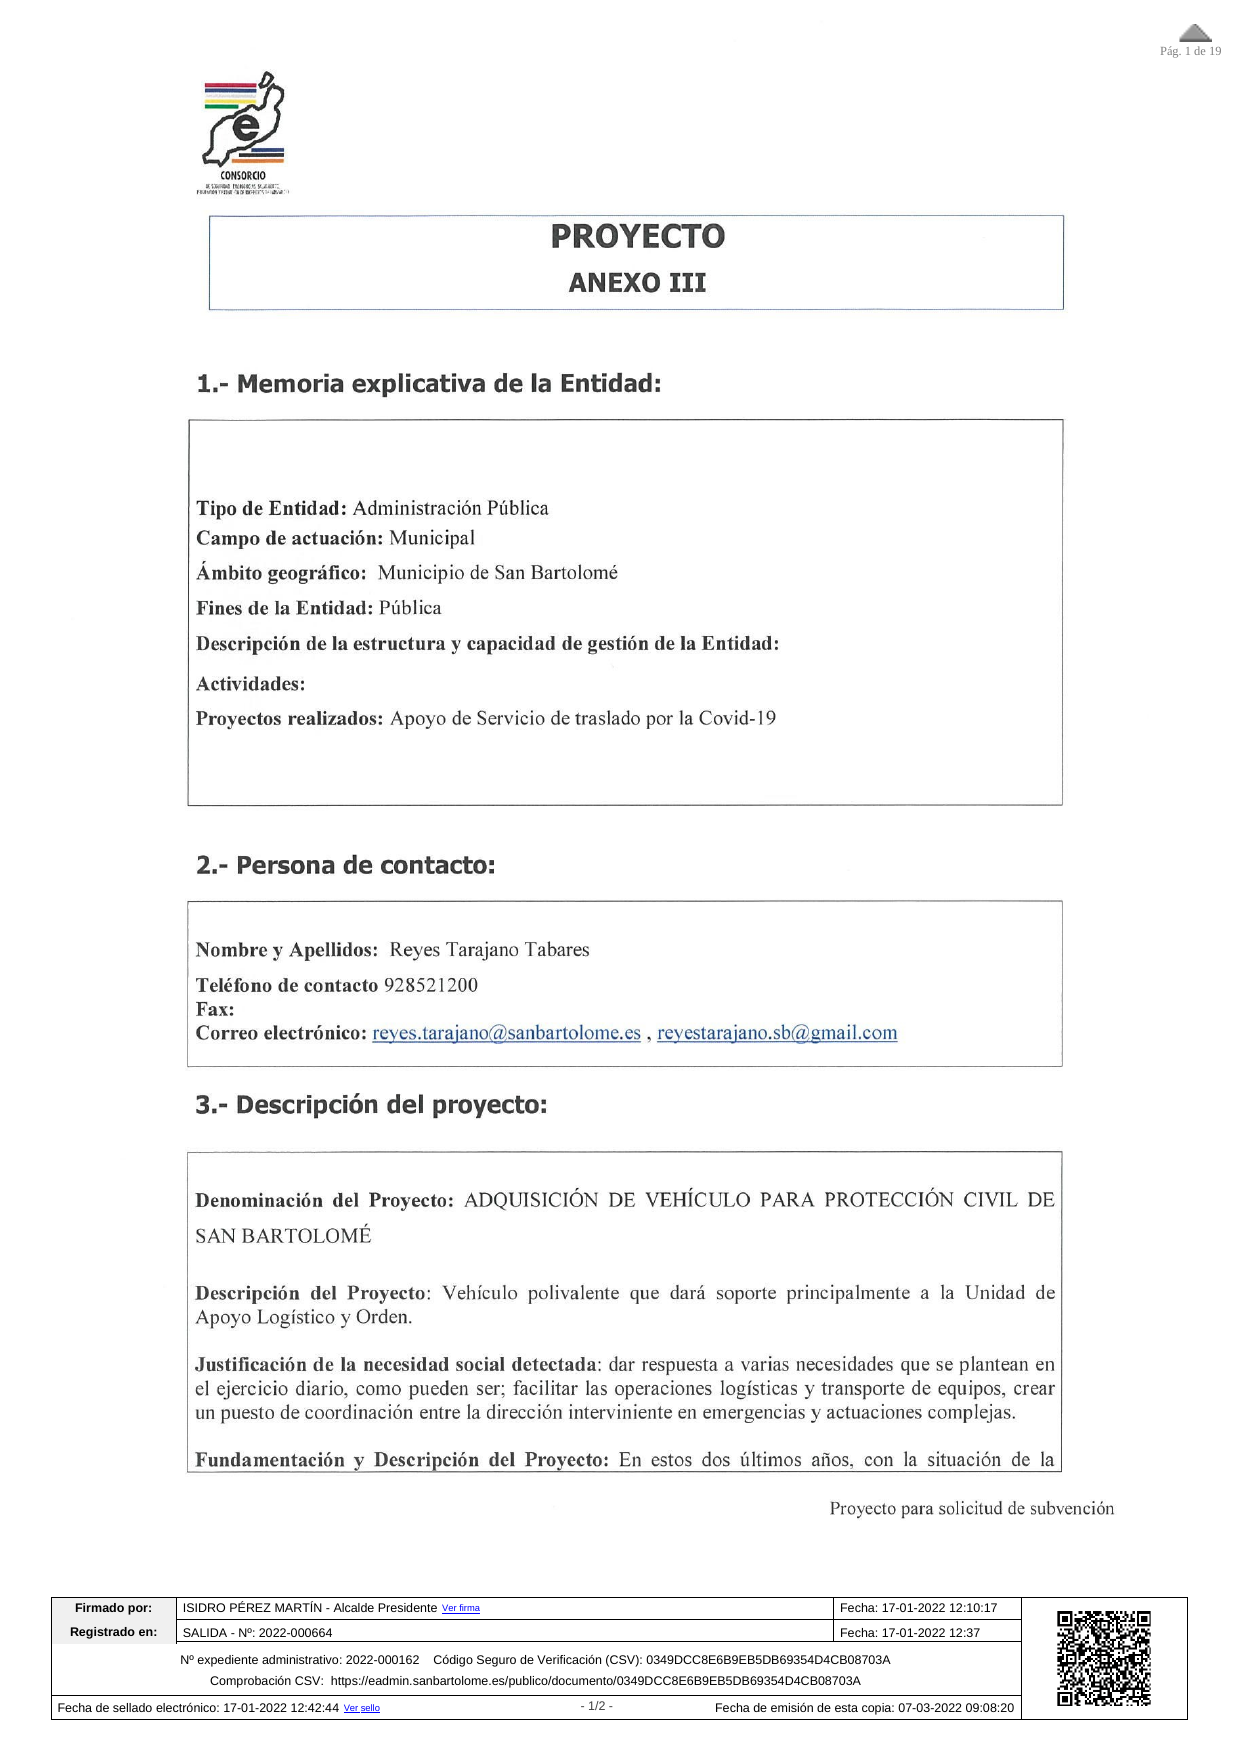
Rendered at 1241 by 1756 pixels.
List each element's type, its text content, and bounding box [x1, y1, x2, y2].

table_cell Fecha de sellado electrónico: 17-01-2022 12:42:44 Ver sello - 1/2 - Fecha de emisión de esta copia: 07-03-2022 09:08:20 [52, 1696, 1021, 1719]
table_header Fecha: 17-01-2022 12:10:17 [834, 1598, 1021, 1619]
table_cell SALIDA - Nº: 2022-000664 [177, 1620, 833, 1641]
table_header Firmado por: [52, 1598, 176, 1619]
text Pág. 1 de 19 [1180, 44, 1221, 58]
table_cell Registrado en: [52, 1622, 176, 1641]
picture [60, 4, 1212, 1588]
table_header ISIDRO PÉREZ MARTÍN - Alcalde Presidente Ver firma [177, 1598, 833, 1619]
text Pág. 1 de 19 [42, 44, 60, 58]
table_cell Fecha: 17-01-2022 12:37 [834, 1620, 1021, 1641]
picture [1057, 1611, 1151, 1706]
table_header [1022, 1598, 1187, 1719]
table_cell Nº expediente administrativo: 2022-000162 Código Seguro de Verificación (CSV): 0349DCC8E6B9EB5DB69354D4CB08703A Comprobación CSV: https://eadmin.sanbartolome.es/publico/documento/0349DCC8E6B9EB5DB69354D4CB08703A [52, 1642, 1021, 1695]
